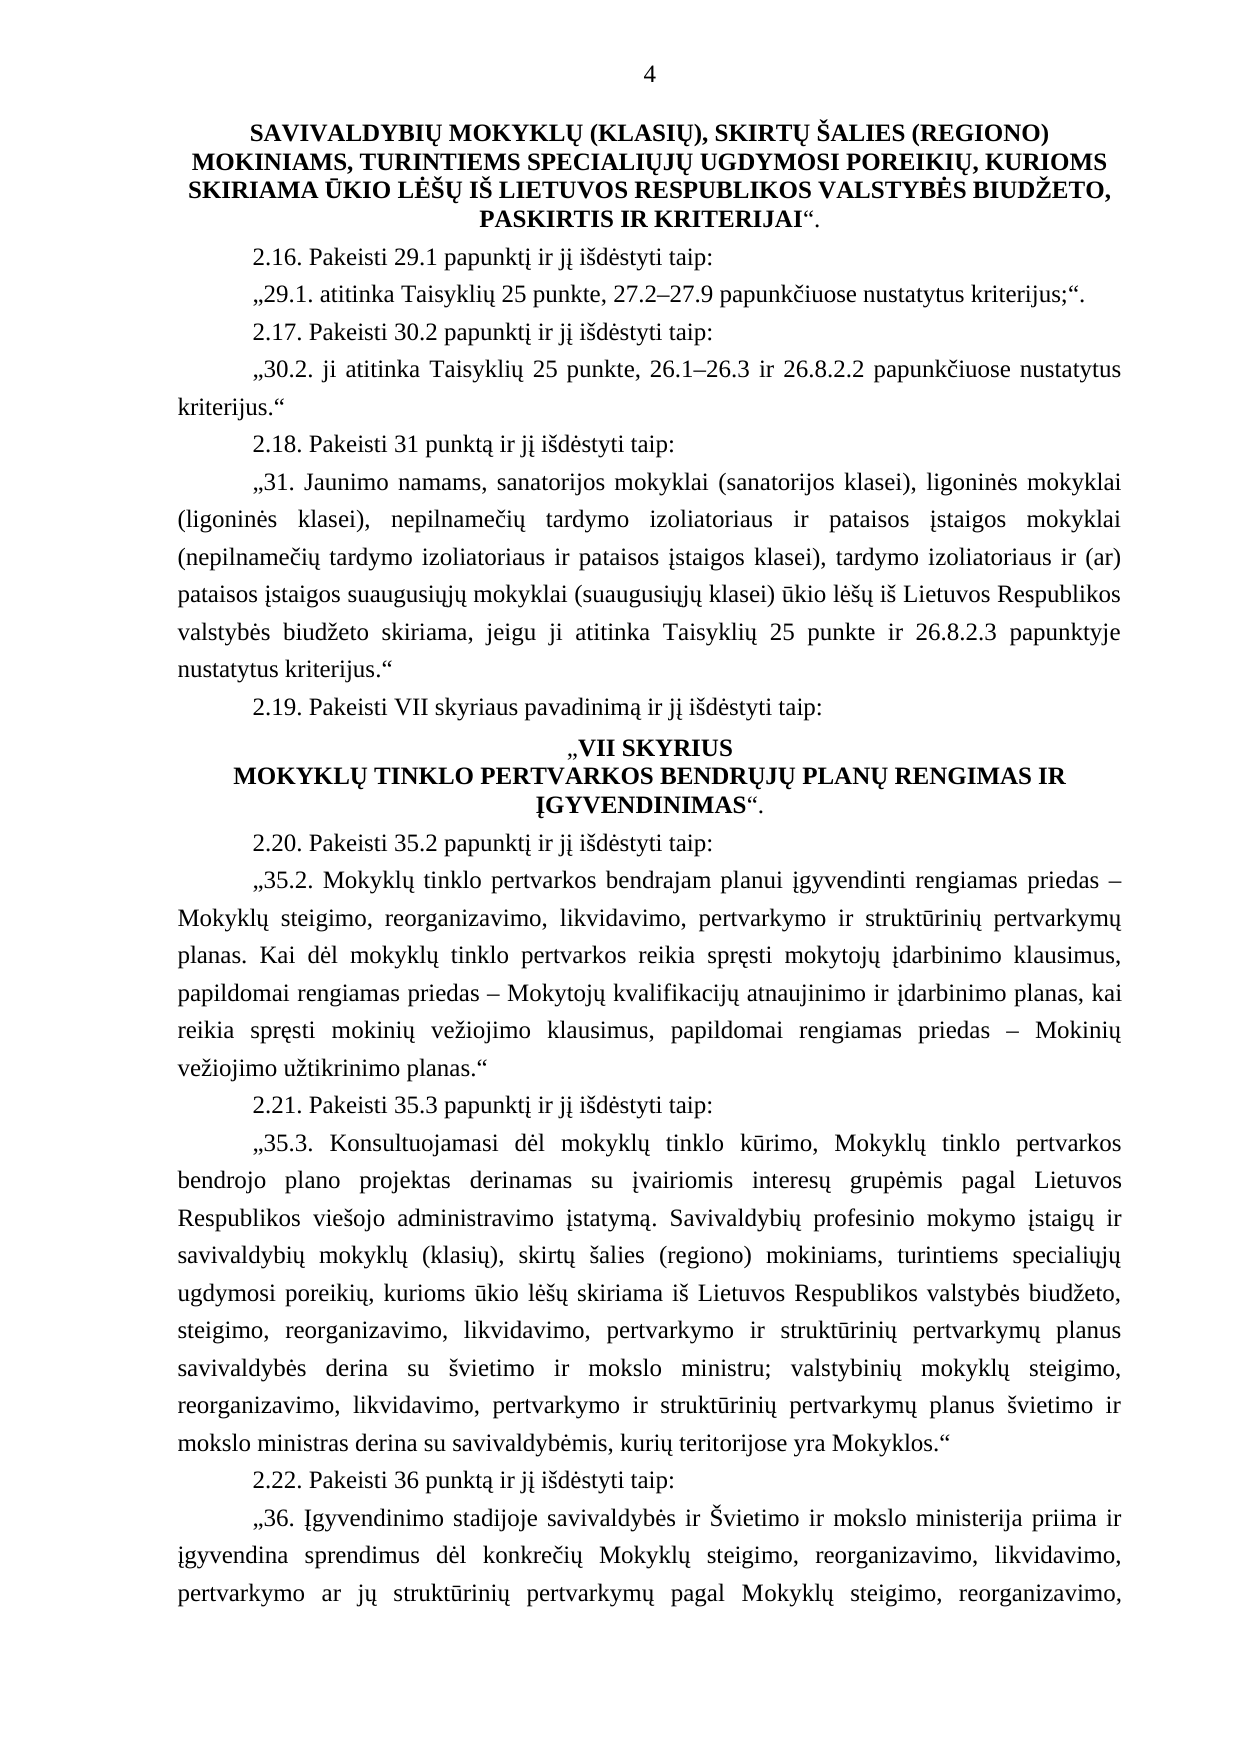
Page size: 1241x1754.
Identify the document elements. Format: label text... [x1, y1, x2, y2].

text 2.22. Pakeisti 36 punktą ir jį išdėstyti taip: [177, 1456, 1122, 1494]
text „30.2. ji atitinka Taisyklių 25 punkte, 26.1–26.3 ir 26.8.2.2 papunkčiuose nustatytus kriterijus.“ [177, 346, 1122, 421]
text „36. Įgyvendinimo stadijoje savivaldybės ir Švietimo ir mokslo ministerija priima ir įgyvendina sprendimus dėl konkrečių Mokyklų steigimo, reorganizavimo, likvidavimo, pertvarkymo ar jų struktūrinių pertvarkymų pagal Mokyklų steigimo, reorganizavimo, [177, 1494, 1122, 1606]
text 2.20. Pakeisti 35.2 papunktį ir jį išdėstyti taip: [177, 819, 1122, 856]
text 2.18. Pakeisti 31 punktą ir jį išdėstyti taip: [177, 421, 1122, 458]
text 2.21. Pakeisti 35.3 papunktį ir jį išdėstyti taip: [177, 1081, 1122, 1119]
text „35.3. Konsultuojamasi dėl mokyklų tinklo kūrimo, Mokyklų tinklo pertvarkos bendrojo plano projektas derinamas su įvairiomis interesų grupėmis pagal Lietuvos Respublikos viešojo administravimo įstatymą. Savivaldybių profesinio mokymo įstaigų ir savivaldybių mokyklų (klasių), skirtų šalies (regiono) mokiniams, turintiems specialiųjų ugdymosi poreikių, kurioms ūkio lėšų skiriama iš Lietuvos Respublikos valstybės biudžeto, steigimo, reorganizavimo, likvidavimo, pertvarkymo ir struktūrinių pertvarkymų planus savivaldybės derina su švietimo ir mokslo ministru; valstybinių mokyklų steigimo, reorganizavimo, likvidavimo, pertvarkymo ir struktūrinių pertvarkymų planus švietimo ir mokslo ministras derina su savivaldybėmis, kurių teritorijose yra Mokyklos.“ [177, 1119, 1122, 1456]
text „29.1. atitinka Taisyklių 25 punkte, 27.2–27.9 papunkčiuose nustatytus kriterijus;“. [177, 271, 1122, 308]
text „35.2. Mokyklų tinklo pertvarkos bendrajam planui įgyvendinti rengiamas priedas – Mokyklų steigimo, reorganizavimo, likvidavimo, pertvarkymo ir struktūrinių pertvarkymų planas. Kai dėl mokyklų tinklo pertvarkos reikia spręsti mokytojų įdarbinimo klausimus, papildomai rengiamas priedas – Mokytojų kvalifikacijų atnaujinimo ir įdarbinimo planas, kai reikia spręsti mokinių vežiojimo klausimus, papildomai rengiamas priedas – Mokinių vežiojimo užtikrinimo planas.“ [177, 856, 1122, 1081]
text „31. Jaunimo namams, sanatorijos mokyklai (sanatorijos klasei), ligoninės mokyklai (ligoninės klasei), nepilnamečių tardymo izoliatoriaus ir pataisos įstaigos mokyklai (nepilnamečių tardymo izoliatoriaus ir pataisos įstaigos klasei), tardymo izoliatoriaus ir (ar) pataisos įstaigos suaugusiųjų mokyklai (suaugusiųjų klasei) ūkio lėšų iš Lietuvos Respublikos valstybės biudžeto skiriama, jeigu ji atitinka Taisyklių 25 punkte ir 26.8.2.3 papunktyje nustatytus kriterijus.“ [177, 458, 1122, 683]
text MOKYKLŲ TINKLO PERTVARKOS BENDRŲJŲ PLANŲ RENGIMAS IR ĮGYVENDINIMAS“. [177, 761, 1122, 819]
text 2.17. Pakeisti 30.2 papunktį ir jį išdėstyti taip: [177, 308, 1122, 346]
text 2.19. Pakeisti VII skyriaus pavadinimą ir jį išdėstyti taip: [177, 683, 1122, 721]
text „VII SKYRIUS [177, 733, 1122, 761]
text SAVIVALDYBIŲ MOKYKLŲ (KLASIŲ), SKIRTŲ ŠALIES (REGIONO) MOKINIAMS, TURINTIEMS SPECIALIŲJŲ UGDYMOSI POREIKIŲ, KURIOMS SKIRIAMA ŪKIO LĖŠŲ IŠ LIETUVOS RESPUBLIKOS VALSTYBĖS BIUDŽETO, PASKIRTIS IR KRITERIJAI“. [177, 118, 1122, 233]
text 2.16. Pakeisti 29.1 papunktį ir jį išdėstyti taip: [177, 233, 1122, 271]
